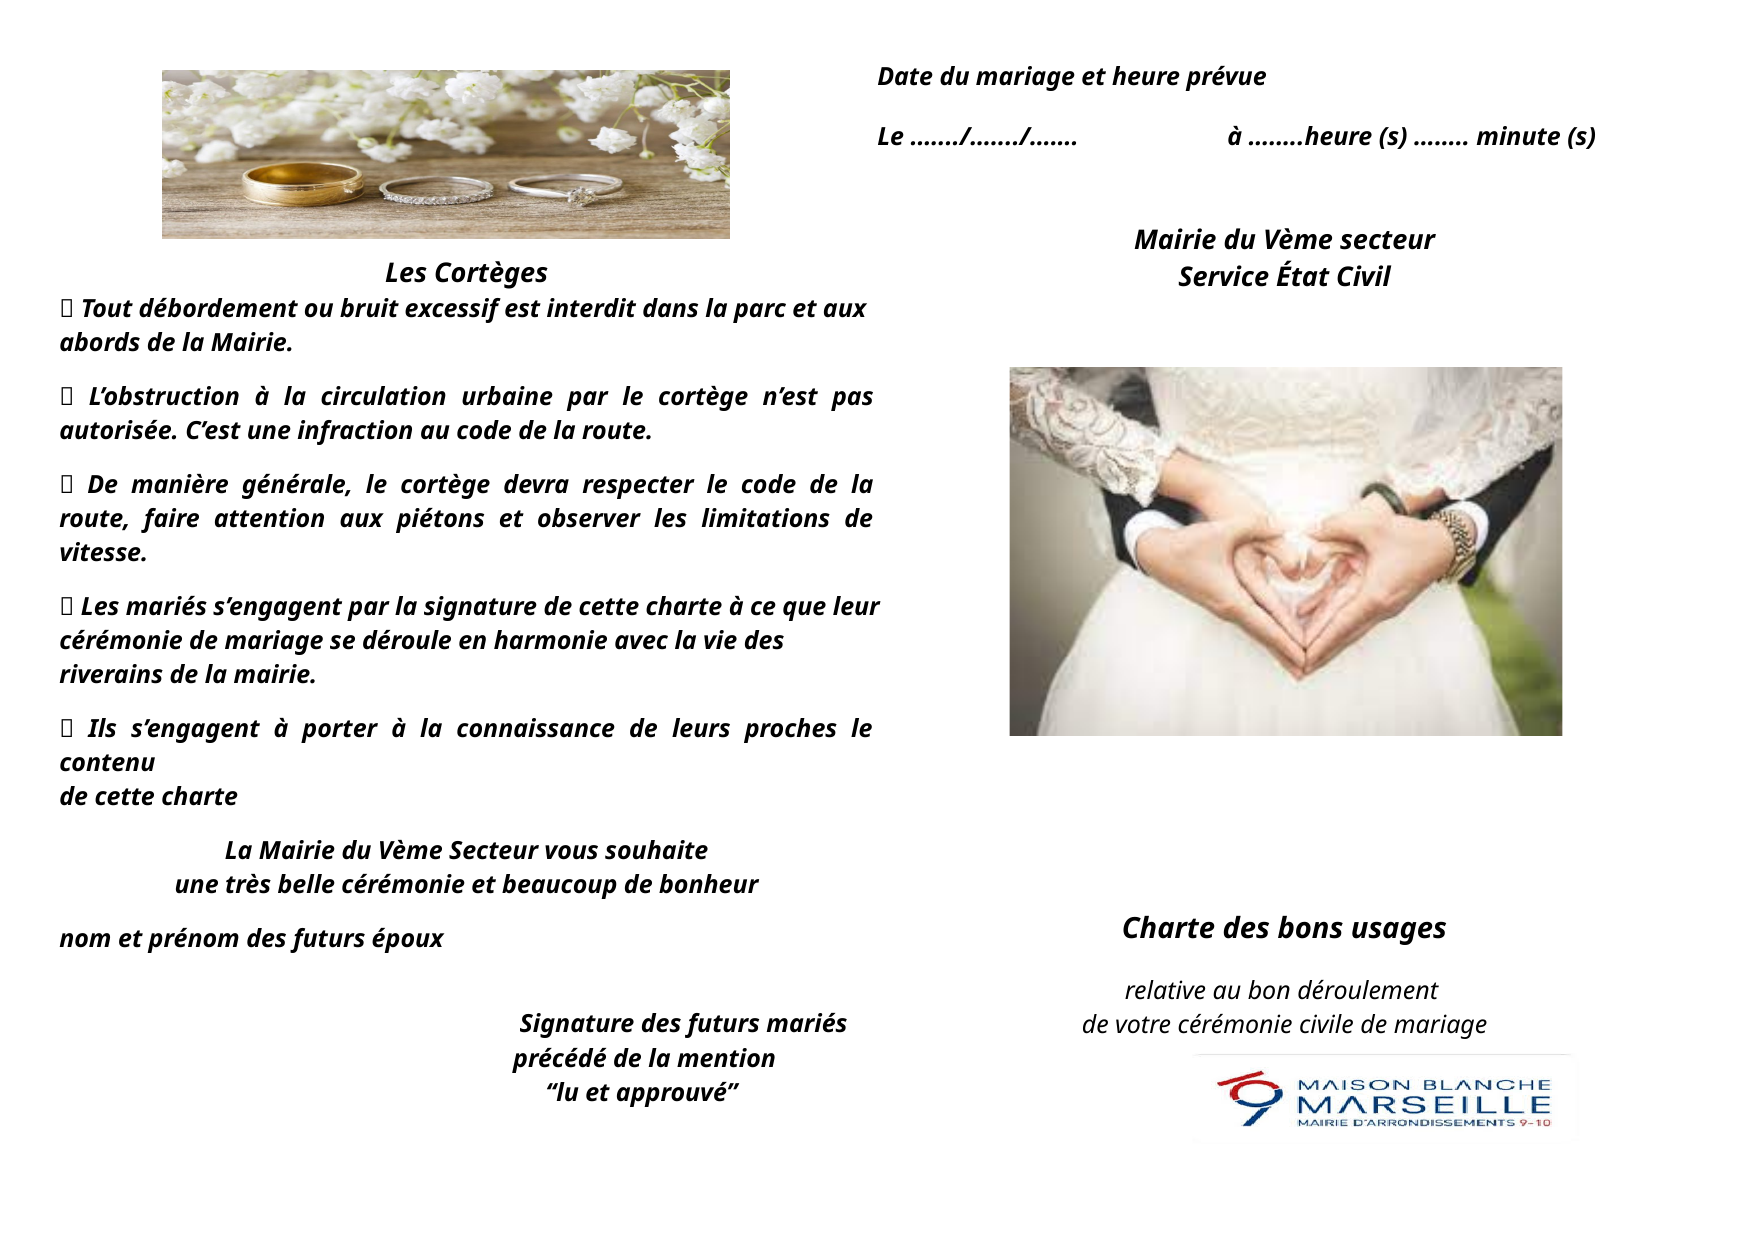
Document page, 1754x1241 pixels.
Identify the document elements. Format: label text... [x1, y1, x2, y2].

text La Mairie du Vème Secteur vous souhaite [59, 833, 877, 867]
text ‘‘lu et approuvé’’ [59, 1074, 877, 1108]
text  Tout débordement ou bruit excessif est interdit dans la parc et aux [59, 291, 877, 325]
text Mairie du Vème secteur [877, 221, 1695, 258]
text de cette charte [59, 779, 877, 813]
picture [1192, 1053, 1580, 1144]
text relative au bon déroulement [877, 973, 1695, 1007]
text Date du mariage et heure prévue [877, 59, 1695, 93]
text riverains de la mairie. [59, 657, 877, 691]
picture [1009, 367, 1563, 736]
text  L’obstruction à la circulation urbaine par le cortège n’est pas autorisée. C’est une infraction au code de la route. [59, 379, 877, 447]
text  Les mariés s’engagent par la signature de cette charte à ce que leur [59, 589, 877, 623]
text nom et prénom des futurs époux [59, 921, 877, 955]
text de votre cérémonie civile de mariage [877, 1007, 1695, 1041]
picture [162, 70, 730, 239]
text Les Cortèges [59, 254, 877, 291]
text Le .….../…..../……. à ….….heure (s) …….. minute (s) [877, 119, 1695, 153]
text Service État Civil [877, 258, 1695, 294]
text une très belle cérémonie et beaucoup de bonheur [59, 867, 877, 901]
text  Ils s’engagent à porter à la connaissance de leurs proches le contenu [59, 711, 877, 779]
text  De manière générale, le cortège devra respecter le code de la route, faire attention aux piétons et observer les limitations de vitesse. [59, 467, 877, 569]
text cérémonie de mariage se déroule en harmonie avec la vie des [59, 623, 877, 657]
text précédé de la mention [59, 1040, 877, 1074]
text Charte des bons usages [877, 908, 1695, 947]
text Signature des futurs mariés [59, 1006, 877, 1040]
text abords de la Mairie. [59, 325, 877, 359]
